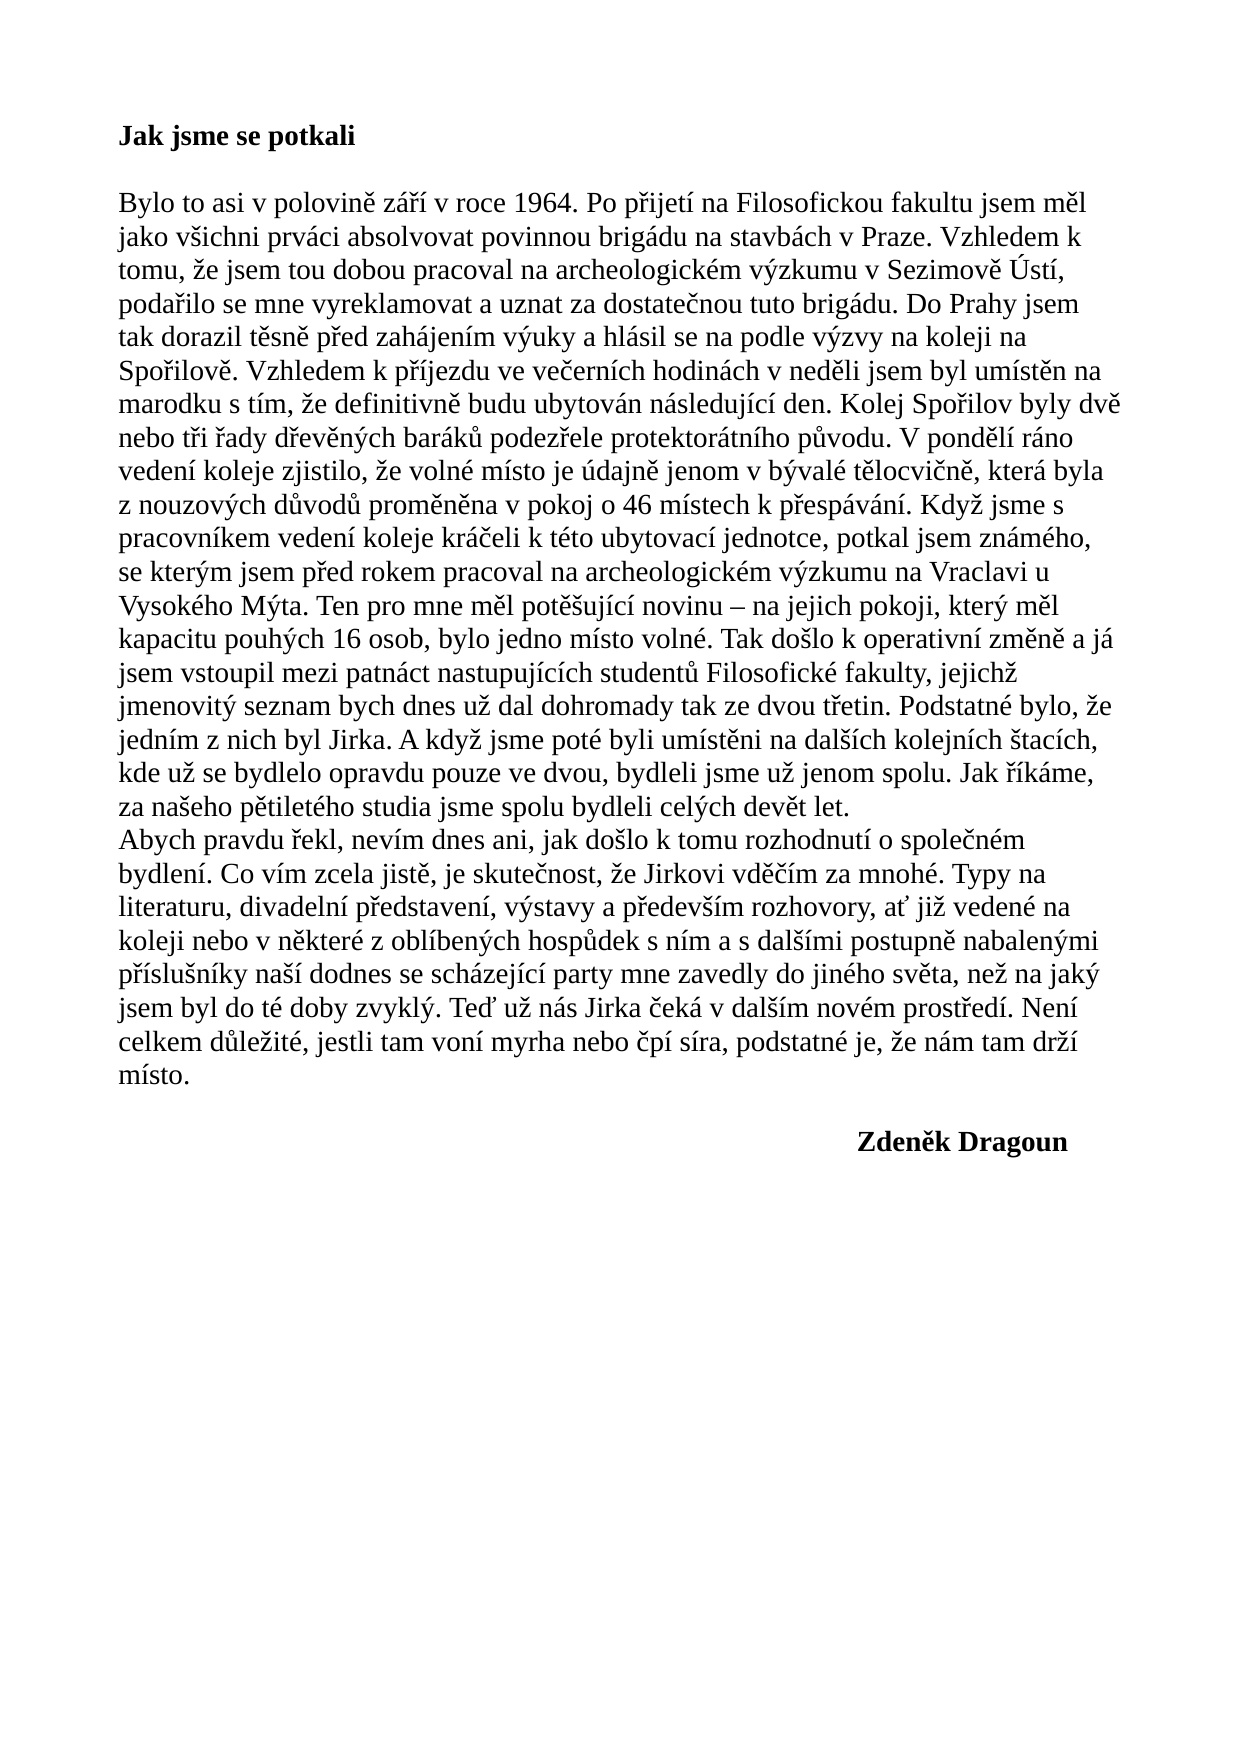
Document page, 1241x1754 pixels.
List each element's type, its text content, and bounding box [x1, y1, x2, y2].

text Bylo to asi v polovině září v roce 1964. Po přijetí na Filosofickou fakultu jsem měl jako všichni prváci absolvovat povinnou brigádu na stavbách v Praze. Vzhledem k tomu, že jsem tou dobou pracoval na archeologickém výzkumu v Sezimově Ústí, podařilo se mne vyreklamovat a uznat za dostatečnou tuto brigádu. Do Prahy jsem tak dorazil těsně před zahájením výuky a hlásil se na podle výzvy na koleji na Spořilově. Vzhledem k příjezdu ve večerních hodinách v neděli jsem byl umístěn na marodku s tím, že definitivně budu ubytován následující den. Kolej Spořilov byly dvě nebo tři řady dřevěných baráků podezřele protektorátního původu. V pondělí ráno vedení koleje zjistilo, že volné místo je údajně jenom v bývalé tělocvičně, která byla z nouzových důvodů proměněna v pokoj o 46 místech k přespávání. Když jsme s pracovníkem vedení koleje kráčeli k této ubytovací jednotce, potkal jsem známého, se kterým jsem před rokem pracoval na archeologickém výzkumu na Vraclavi u Vysokého Mýta. Ten pro mne měl potěšující novinu – na jejich pokoji, který měl kapacitu pouhých 16 osob, bylo jedno místo volné. Tak došlo k operativní změně a já jsem vstoupil mezi patnáct nastupujících studentů Filosofické fakulty, jejichž jmenovitý seznam bych dnes už dal dohromady tak ze dvou třetin. Podstatné bylo, že jedním z nich byl Jirka. A když jsme poté byli umístěni na dalších kolejních štacích, kde už se bydlelo opravdu pouze ve dvou, bydleli jsme už jenom spolu. Jak říkáme, za našeho pětiletého studia jsme spolu bydleli celých devět let. [118, 185, 1122, 822]
text Zdeněk Dragoun [118, 1124, 1122, 1158]
text Abych pravdu řekl, nevím dnes ani, jak došlo k tomu rozhodnutí o společném bydlení. Co vím zcela jistě, je skutečnost, že Jirkovi vděčím za mnohé. Typy na literaturu, divadelní představení, výstavy a především rozhovory, ať již vedené na koleji nebo v některé z oblíbených hospůdek s ním a s dalšími postupně nabalenými příslušníky naší dodnes se scházející party mne zavedly do jiného světa, než na jaký jsem byl do té doby zvyklý. Teď už nás Jirka čeká v dalším novém prostředí. Není celkem důležité, jestli tam voní myrha nebo čpí síra, podstatné je, že nám tam drží místo. [118, 822, 1122, 1091]
text Jak jsme se potkali [118, 118, 1122, 152]
